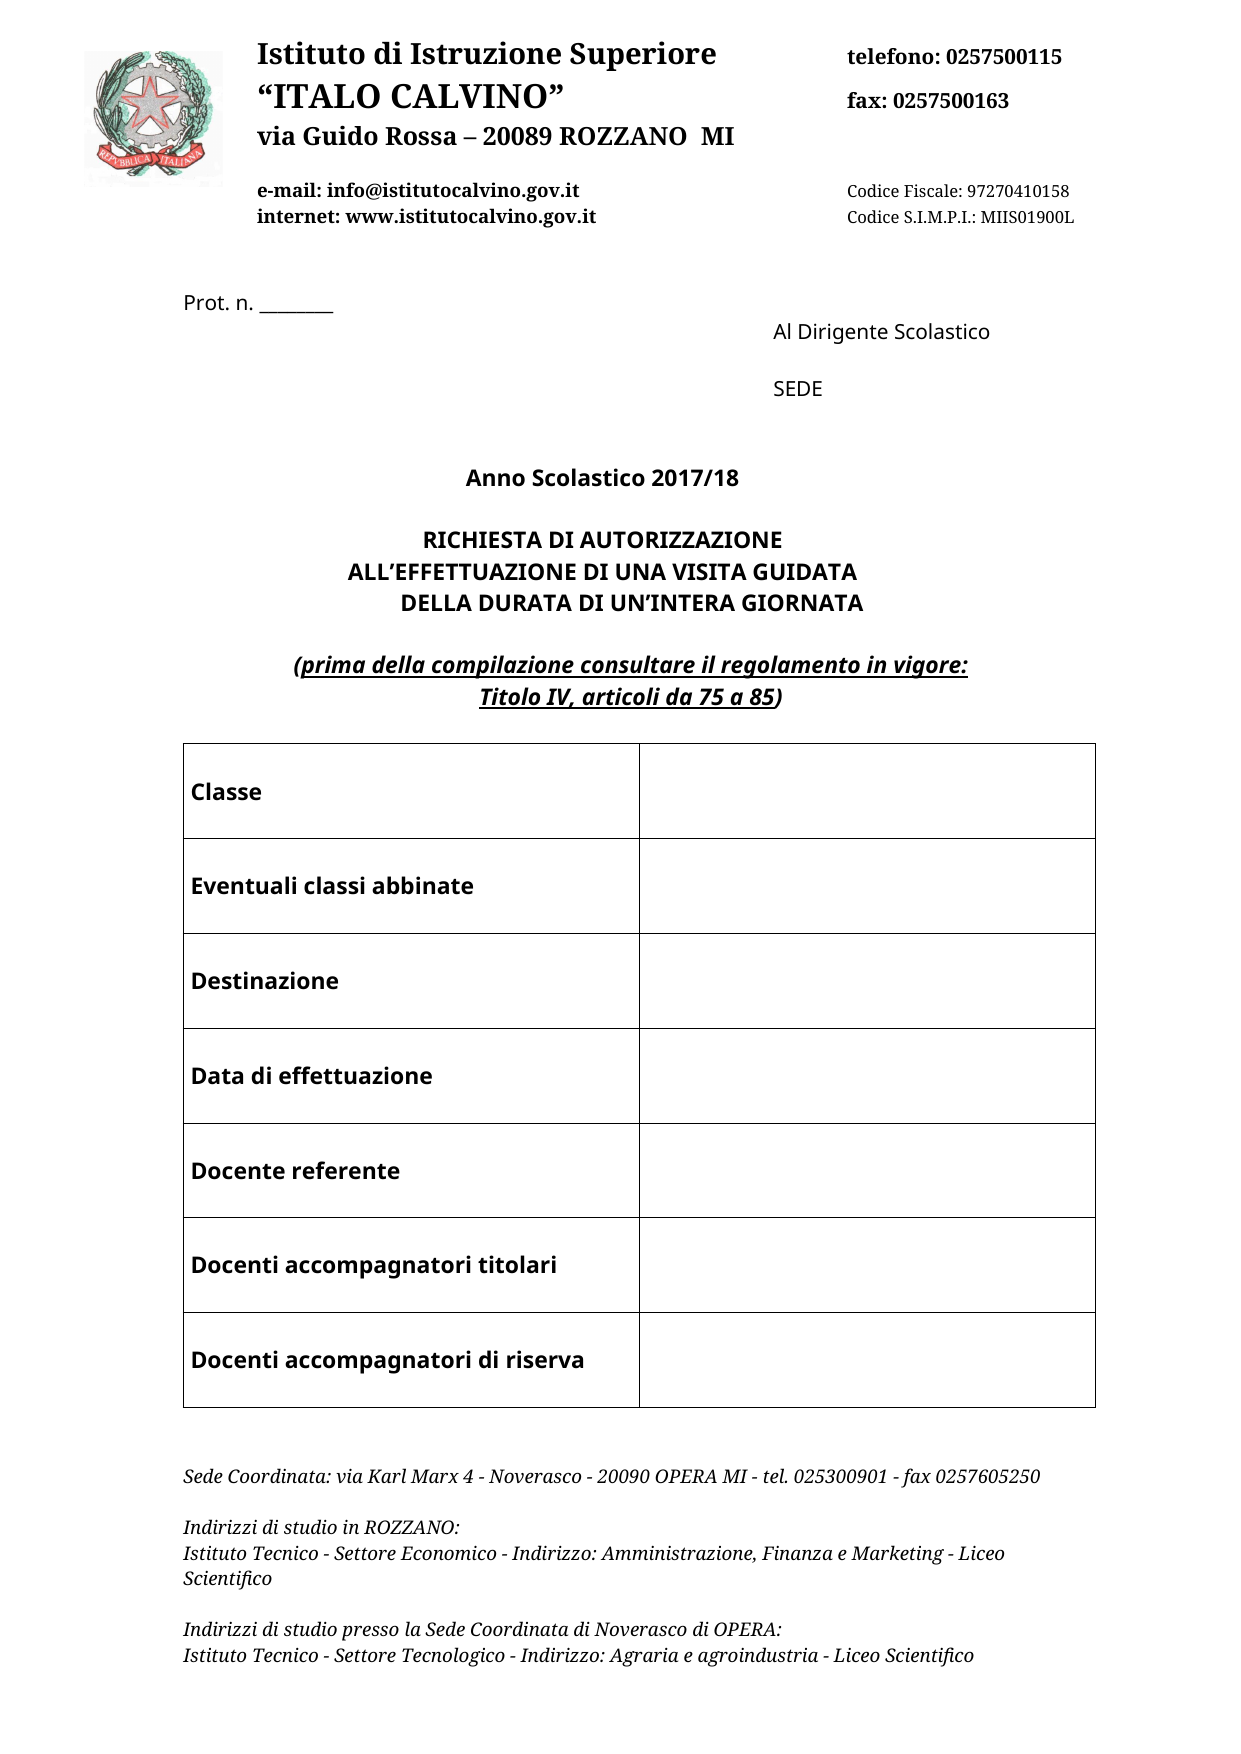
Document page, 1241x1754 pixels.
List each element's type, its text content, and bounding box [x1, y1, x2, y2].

table_cell [640, 839, 1095, 933]
table_cell [640, 1124, 1095, 1217]
text Prot. n. ________ [183, 288, 1022, 317]
table_cell [640, 1218, 1095, 1312]
table_cell Data di effettuazione [184, 1029, 639, 1122]
text Titolo IV, articoli da 75 a 85) [183, 681, 1081, 712]
text SEDE [183, 374, 1022, 402]
table_cell Docenti accompagnatori titolari [184, 1218, 639, 1312]
table_cell [640, 1313, 1095, 1407]
subtitle DELLA DURATA DI UN’INTERA GIORNATA [183, 587, 1081, 618]
text RICHIESTA DI AUTORIZZAZIONE [183, 524, 1022, 556]
table_cell [640, 934, 1095, 1028]
text Al Dirigente Scolastico [183, 317, 1022, 345]
table_cell Docente referente [184, 1124, 639, 1217]
text Anno Scolastico 2017/18 [183, 462, 1022, 493]
table_header [640, 744, 1095, 838]
table_cell Destinazione [184, 934, 639, 1028]
subtitle ALL’EFFETTUAZIONE DI UNA VISITA GUIDATA [183, 556, 1022, 587]
text (prima della compilazione consultare il regolamento in vigore: [183, 649, 1081, 681]
table_cell [640, 1029, 1095, 1122]
table_header Classe [184, 744, 639, 838]
table_cell Eventuali classi abbinate [184, 839, 639, 933]
table_cell Docenti accompagnatori di riserva [184, 1313, 639, 1407]
